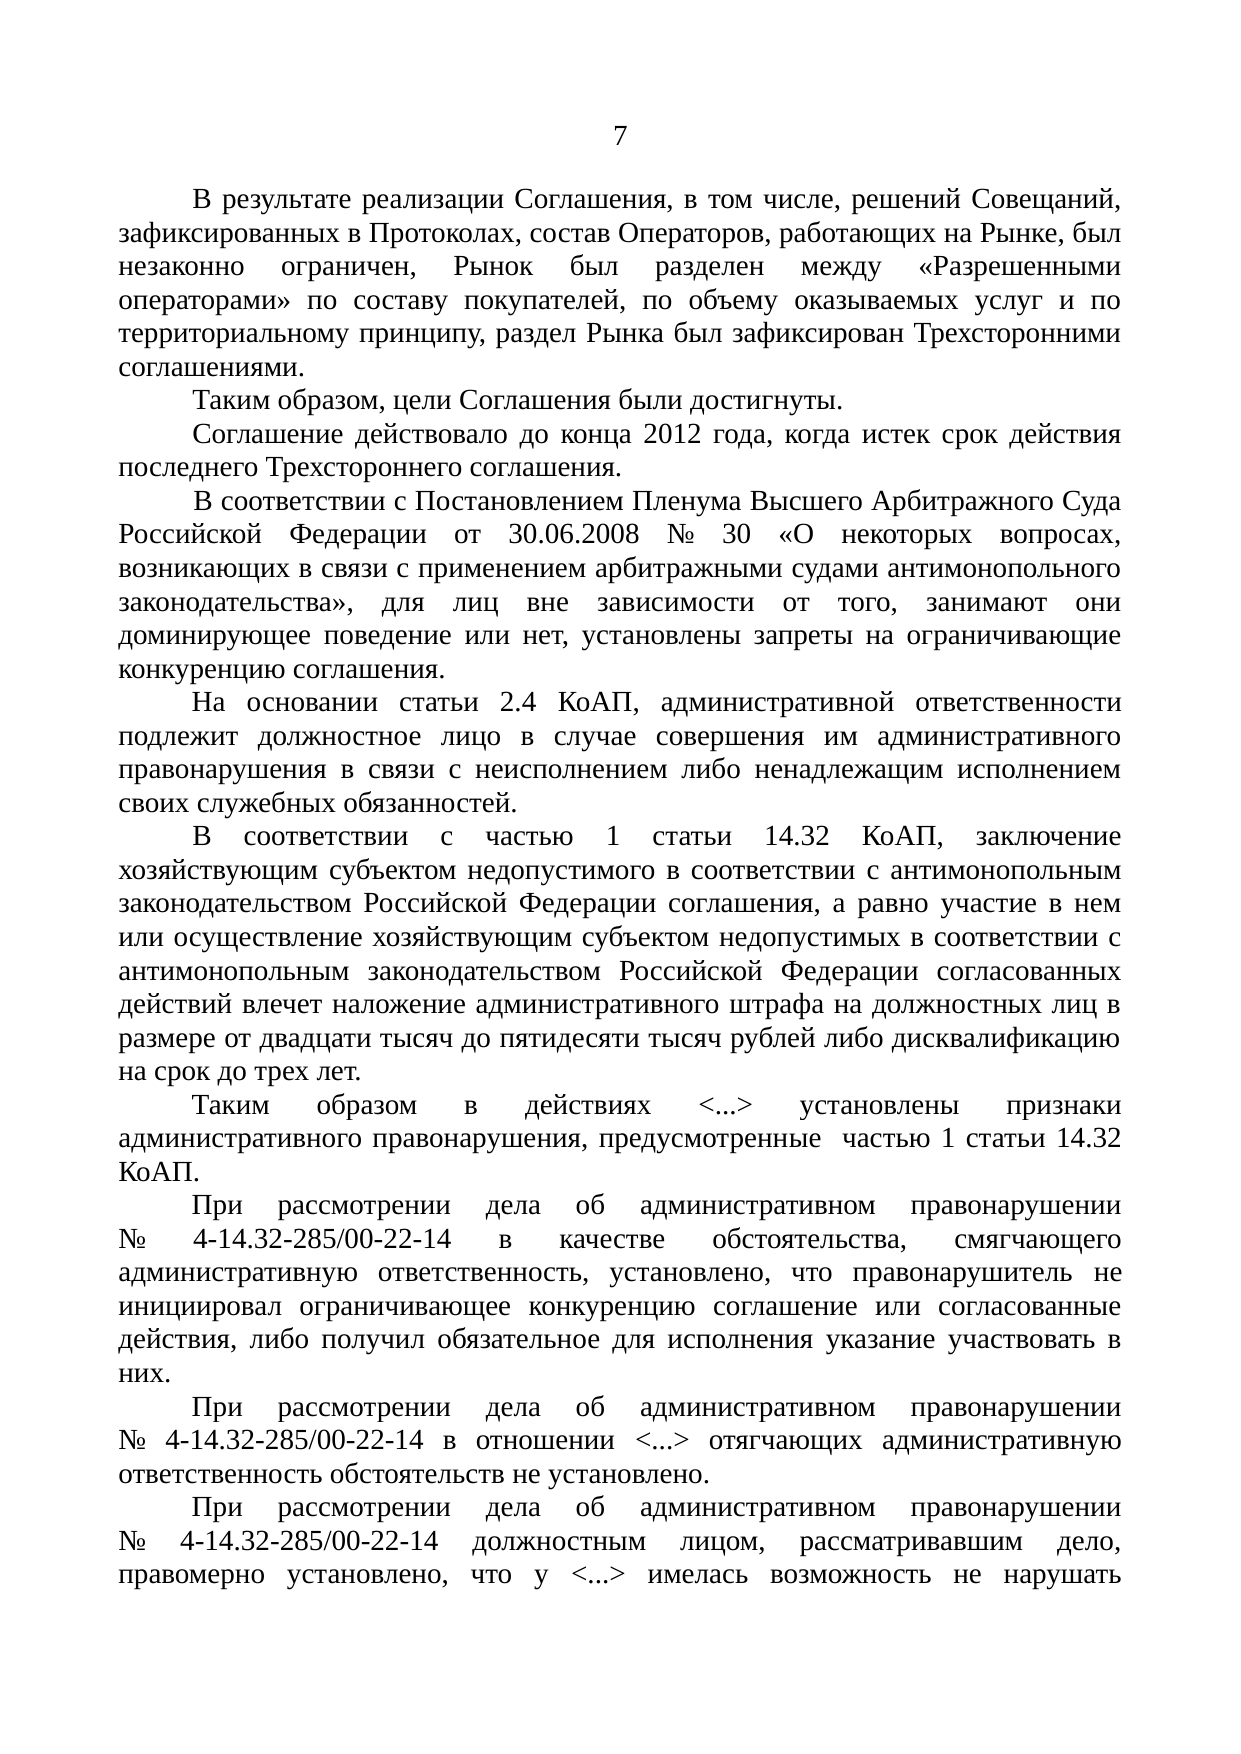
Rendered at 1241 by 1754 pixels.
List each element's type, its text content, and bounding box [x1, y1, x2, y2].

text В результате реализации Соглашения, в том числе, решений Совещаний, зафиксированных в Протоколах, состав Операторов, работающих на Рынке, был незаконно ограничен, Рынок был разделен между «Разрешенными операторами» по составу покупателей, по объему оказываемых услуг и по территориальному принципу, раздел Рынка был зафиксирован Трехсторонними соглашениями. [118, 181, 1122, 382]
text При рассмотрении дела об административном правонарушении № 4-14.32-285/00-22-14 в качестве обстоятельства, смягчающего административную ответственность, установлено, что правонарушитель не инициировал ограничивающее конкуренцию соглашение или согласованные действия, либо получил обязательное для исполнения указание участвовать в них. [118, 1187, 1122, 1389]
text В соответствии с Постановлением Пленума Высшего Арбитражного Суда Российской Федерации от 30.06.2008 № 30 «О некоторых вопросах, возникающих в связи с применением арбитражными судами антимонопольного законодательства», для лиц вне зависимости от того, занимают они доминирующее поведение или нет, установлены запреты на ограничивающие конкуренцию соглашения. [118, 483, 1122, 684]
text На основании статьи 2.4 КоАП, административной ответственности подлежит должностное лицо в случае совершения им административного правонарушения в связи с неисполнением либо ненадлежащим исполнением своих служебных обязанностей. [118, 684, 1122, 818]
text В соответствии с частью 1 статьи 14.32 КоАП, заключение хозяйствующим субъектом недопустимого в соответствии с антимонопольным законодательством Российской Федерации соглашения, а равно участие в нем или осуществление хозяйствующим субъектом недопустимых в соответствии с антимонопольным законодательством Российской Федерации согласованных действий влечет наложение административного штрафа на должностных лиц в размере от двадцати тысяч до пятидесяти тысяч рублей либо дисквалификацию на срок до трех лет. [118, 818, 1122, 1087]
text Таким образом, цели Соглашения были достигнуты. [118, 382, 1122, 416]
text При рассмотрении дела об административном правонарушении № 4-14.32-285/00-22-14 должностным лицом, рассматривавшим дело, правомерно установлено, что у <...> имелась возможность не нарушать [118, 1489, 1122, 1590]
text Соглашение действовало до конца 2012 года, когда истек срок действия последнего Трехстороннего соглашения. [118, 416, 1122, 483]
text Таким образом в действиях <...> установлены признаки административного правонарушения, предусмотренные частью 1 статьи 14.32 КоАП. [118, 1087, 1122, 1187]
text При рассмотрении дела об административном правонарушении № 4-14.32-285/00-22-14 в отношении <...> отягчающих административную ответственность обстоятельств не установлено. [118, 1389, 1122, 1489]
